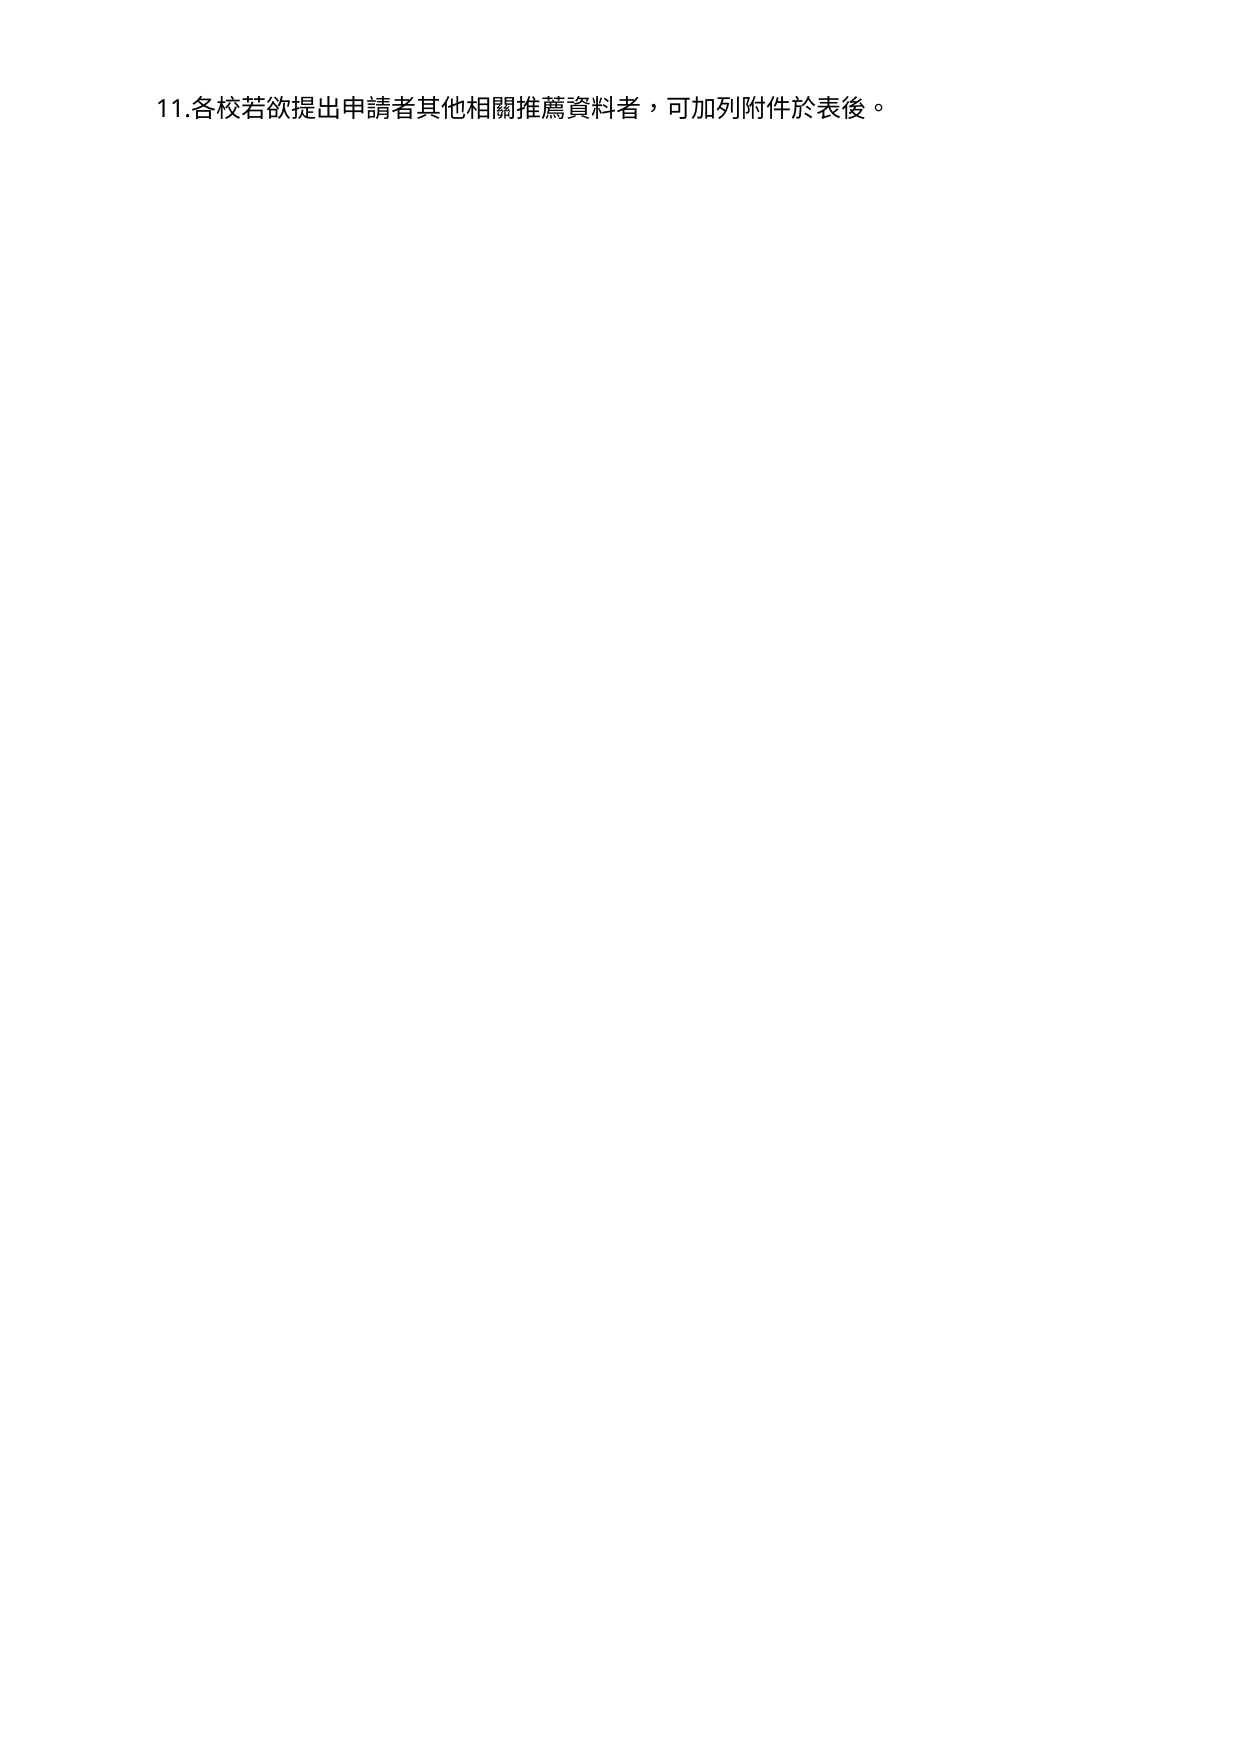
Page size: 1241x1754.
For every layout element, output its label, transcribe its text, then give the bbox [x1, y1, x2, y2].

text 11.各校若欲提出申請者其他相關推薦資料者，可加列附件於表後。 [156, 64, 1093, 127]
